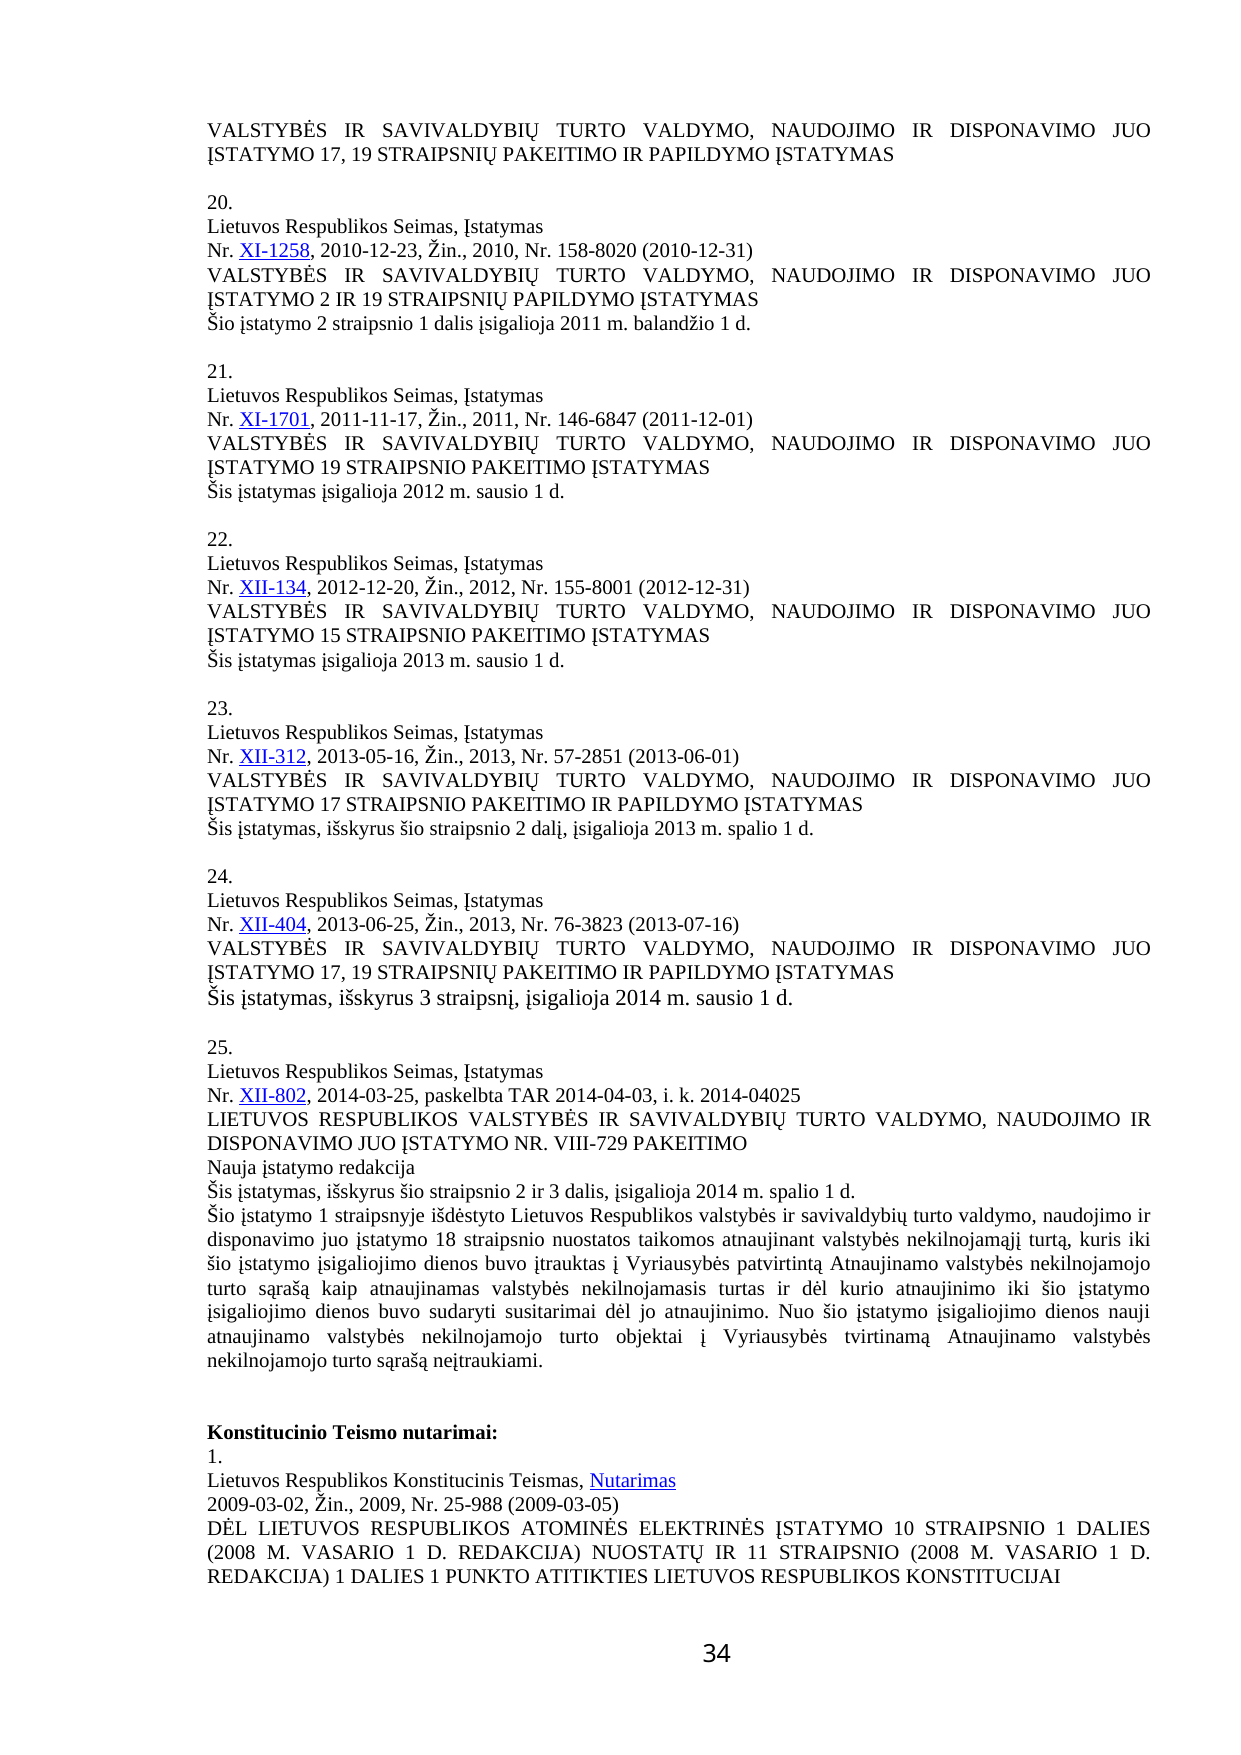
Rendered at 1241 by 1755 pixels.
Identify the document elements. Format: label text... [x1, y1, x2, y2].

text Nauja įstatymo redakcija [207, 1155, 1152, 1179]
text 23. [207, 696, 1152, 720]
text 21. [207, 359, 1152, 383]
text VALSTYBĖS IR SAVIVALDYBIŲ TURTO VALDYMO, NAUDOJIMO IR DISPONAVIMO JUO ĮSTATYMO 19 STRAIPSNIO PAKEITIMO ĮSTATYMAS [207, 431, 1152, 479]
text DĖL LIETUVOS RESPUBLIKOS ATOMINĖS ELEKTRINĖS ĮSTATYMO 10 STRAIPSNIO 1 DALIES (2008 M. VASARIO 1 D. REDAKCIJA) NUOSTATŲ IR 11 STRAIPSNIO (2008 M. VASARIO 1 D. REDAKCIJA) 1 DALIES 1 PUNKTO ATITIKTIES LIETUVOS RESPUBLIKOS KONSTITUCIJAI [207, 1516, 1152, 1588]
text Nr. XII-134, 2012-12-20, Žin., 2012, Nr. 155-8001 (2012-12-31) [207, 575, 1152, 599]
text VALSTYBĖS IR SAVIVALDYBIŲ TURTO VALDYMO, NAUDOJIMO IR DISPONAVIMO JUO ĮSTATYMO 15 STRAIPSNIO PAKEITIMO ĮSTATYMAS [207, 599, 1152, 647]
text Nr. XII-312, 2013-05-16, Žin., 2013, Nr. 57-2851 (2013-06-01) [207, 744, 1152, 768]
text Lietuvos Respublikos Seimas, Įstatymas [207, 1059, 1152, 1083]
text VALSTYBĖS IR SAVIVALDYBIŲ TURTO VALDYMO, NAUDOJIMO IR DISPONAVIMO JUO ĮSTATYMO 17 STRAIPSNIO PAKEITIMO IR PAPILDYMO ĮSTATYMAS [207, 768, 1152, 816]
text 20. [207, 190, 1152, 214]
text Lietuvos Respublikos Seimas, Įstatymas [207, 888, 1152, 912]
text Šio įstatymo 2 straipsnio 1 dalis įsigalioja 2011 m. balandžio 1 d. [207, 311, 1152, 335]
text VALSTYBĖS IR SAVIVALDYBIŲ TURTO VALDYMO, NAUDOJIMO IR DISPONAVIMO JUO ĮSTATYMO 17, 19 STRAIPSNIŲ PAKEITIMO IR PAPILDYMO ĮSTATYMAS [207, 936, 1152, 984]
text Šis įstatymas įsigalioja 2013 m. sausio 1 d. [207, 647, 1152, 672]
text Šis įstatymas, išskyrus šio straipsnio 2 dalį, įsigalioja 2013 m. spalio 1 d. [207, 816, 1152, 840]
text Nr. XII-802, 2014-03-25, paskelbta TAR 2014-04-03, i. k. 2014-04025 [207, 1083, 1152, 1107]
text Šis įstatymas, išskyrus 3 straipsnį, įsigalioja 2014 m. sausio 1 d. [207, 984, 1152, 1011]
text 25. [207, 1035, 1152, 1059]
text Nr. XI-1701, 2011-11-17, Žin., 2011, Nr. 146-6847 (2011-12-01) [207, 407, 1152, 431]
text Konstitucinio Teismo nutarimai: [207, 1420, 1152, 1444]
text VALSTYBĖS IR SAVIVALDYBIŲ TURTO VALDYMO, NAUDOJIMO IR DISPONAVIMO JUO ĮSTATYMO 2 IR 19 STRAIPSNIŲ PAPILDYMO ĮSTATYMAS [207, 262, 1152, 311]
text Lietuvos Respublikos Seimas, Įstatymas [207, 551, 1152, 575]
text 2009-03-02, Žin., 2009, Nr. 25-988 (2009-03-05) [207, 1492, 1152, 1516]
text Lietuvos Respublikos Konstitucinis Teismas, Nutarimas [207, 1468, 1152, 1492]
text Lietuvos Respublikos Seimas, Įstatymas [207, 720, 1152, 744]
text LIETUVOS RESPUBLIKOS VALSTYBĖS IR SAVIVALDYBIŲ TURTO VALDYMO, NAUDOJIMO IR DISPONAVIMO JUO ĮSTATYMO NR. VIII-729 PAKEITIMO [207, 1107, 1152, 1155]
text Šis įstatymas, išskyrus šio straipsnio 2 ir 3 dalis, įsigalioja 2014 m. spalio 1 d. [207, 1179, 1152, 1203]
text Nr. XII-404, 2013-06-25, Žin., 2013, Nr. 76-3823 (2013-07-16) [207, 912, 1152, 936]
text 22. [207, 527, 1152, 551]
text Nr. XI-1258, 2010-12-23, Žin., 2010, Nr. 158-8020 (2010-12-31) [207, 238, 1152, 262]
text 1. [207, 1444, 1152, 1468]
text Šio įstatymo 1 straipsnyje išdėstyto Lietuvos Respublikos valstybės ir savivaldybių turto valdymo, naudojimo ir disponavimo juo įstatymo 18 straipsnio nuostatos taikomos atnaujinant valstybės nekilnojamąjį turtą, kuris iki šio įstatymo įsigaliojimo dienos buvo įtrauktas į Vyriausybės patvirtintą Atnaujinamo valstybės nekilnojamojo turto sąrašą kaip atnaujinamas valstybės nekilnojamasis turtas ir dėl kurio atnaujinimo iki šio įstatymo įsigaliojimo dienos buvo sudaryti susitarimai dėl jo atnaujinimo. Nuo šio įstatymo įsigaliojimo dienos nauji atnaujinamo valstybės nekilnojamojo turto objektai į Vyriausybės tvirtinamą Atnaujinamo valstybės nekilnojamojo turto sąrašą neįtraukiami. [207, 1203, 1152, 1372]
text Lietuvos Respublikos Seimas, Įstatymas [207, 383, 1152, 407]
text Lietuvos Respublikos Seimas, Įstatymas [207, 214, 1152, 238]
text Šis įstatymas įsigalioja 2012 m. sausio 1 d. [207, 479, 1152, 503]
text 24. [207, 864, 1152, 888]
text VALSTYBĖS IR SAVIVALDYBIŲ TURTO VALDYMO, NAUDOJIMO IR DISPONAVIMO JUO ĮSTATYMO 17, 19 STRAIPSNIŲ PAKEITIMO IR PAPILDYMO ĮSTATYMAS [207, 118, 1152, 166]
